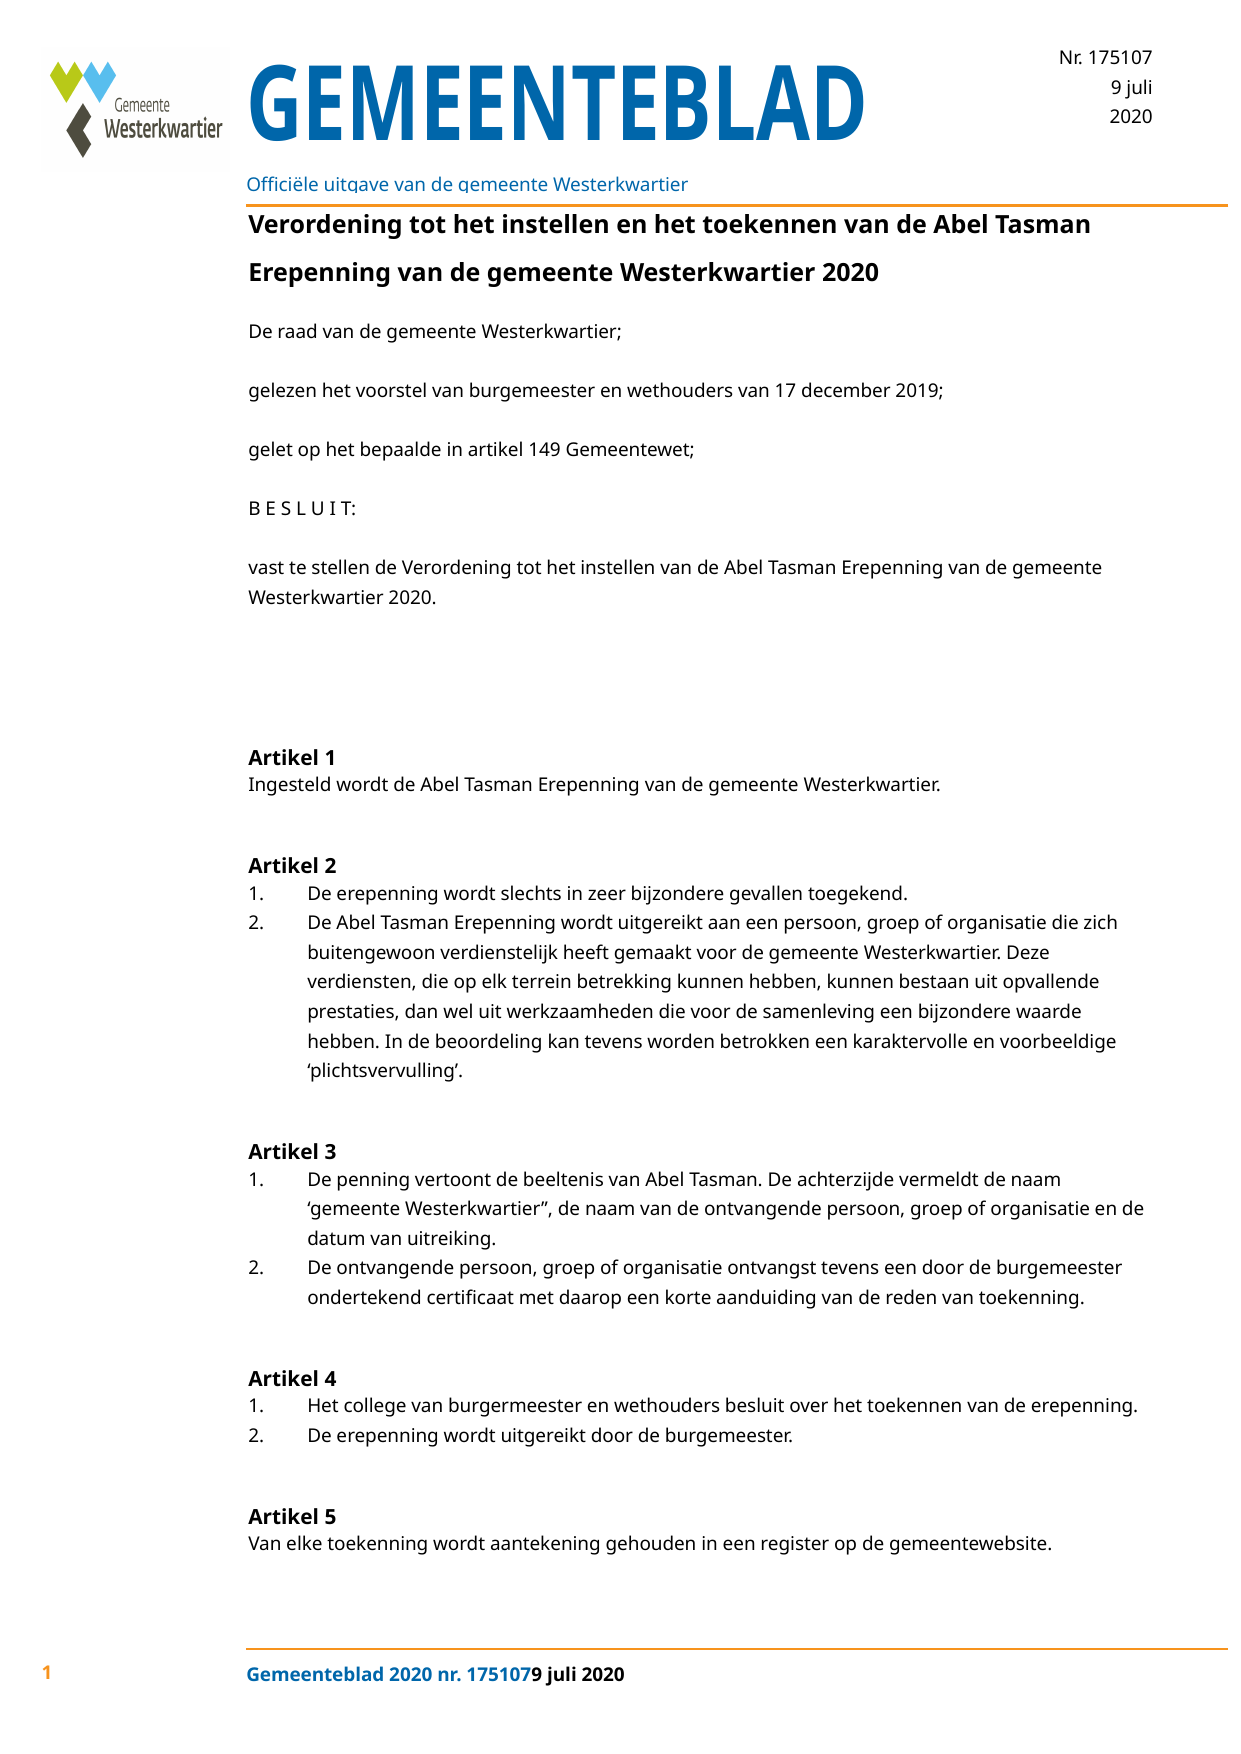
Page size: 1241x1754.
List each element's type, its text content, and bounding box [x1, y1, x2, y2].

text Artikel 5 [248, 1502, 1152, 1531]
text gelezen het voorstel van burgemeester en wethouders van 17 december 2019; [248, 377, 1152, 403]
picture [41, 47, 231, 172]
text De raad van de gemeente Westerkwartier; [248, 318, 1152, 344]
text Artikel 4 [248, 1364, 1152, 1393]
list De penning vertoont de beeltenis van Abel Tasman. De achterzijde vermeldt de naam ‘gemeente Westerkwartier”, de naam van de ontvangende persoon, groep of organisatie en de datum van uitreiking. [248, 1166, 1152, 1251]
text Van elke toekenning wordt aantekening gehouden in een register op de gemeentewebsite. [248, 1531, 1152, 1556]
text B E S L U I T: [248, 495, 1152, 521]
text Artikel 1 [248, 743, 1152, 771]
list De Abel Tasman Erepenning wordt uitgereikt aan een persoon, groep of organisatie die zich buitengewoon verdienstelijk heeft gemaakt voor de gemeente Westerkwartier. Deze verdiensten, die op elk terrein betrekking kunnen hebben, kunnen bestaan uit opvallende prestaties, dan wel uit werkzaamheden die voor de samenleving een bijzondere waarde hebben. In de beoordeling kan tevens worden betrokken een karaktervolle en voorbeeldige ‘plichtsvervulling’. [248, 909, 1152, 1083]
text Artikel 2 [248, 851, 1152, 880]
list De erepenning wordt uitgereikt door de burgemeester. [248, 1422, 1152, 1448]
text Ingesteld wordt de Abel Tasman Erepenning van de gemeente Westerkwartier. [248, 771, 1152, 797]
text vast te stellen de Verordening tot het instellen van de Abel Tasman Erepenning van de gemeente Westerkwartier 2020. [248, 554, 1152, 610]
text Artikel 3 [248, 1137, 1152, 1166]
text gelet op het bepaalde in artikel 149 Gemeentewet; [248, 436, 1152, 462]
list Het college van burgermeester en wethouders besluit over het toekennen van de erepenning. [248, 1393, 1152, 1418]
text Verordening tot het instellen en het toekennen van de Abel Tasman Erepenning van de gemeente Westerkwartier 2020 [248, 207, 1152, 288]
list De erepenning wordt slechts in zeer bijzondere gevallen toegekend. [248, 880, 1152, 906]
list De ontvangende persoon, groep of organisatie ontvangst tevens een door de burgemeester ondertekend certificaat met daarop een korte aanduiding van de reden van toekenning. [248, 1254, 1152, 1310]
